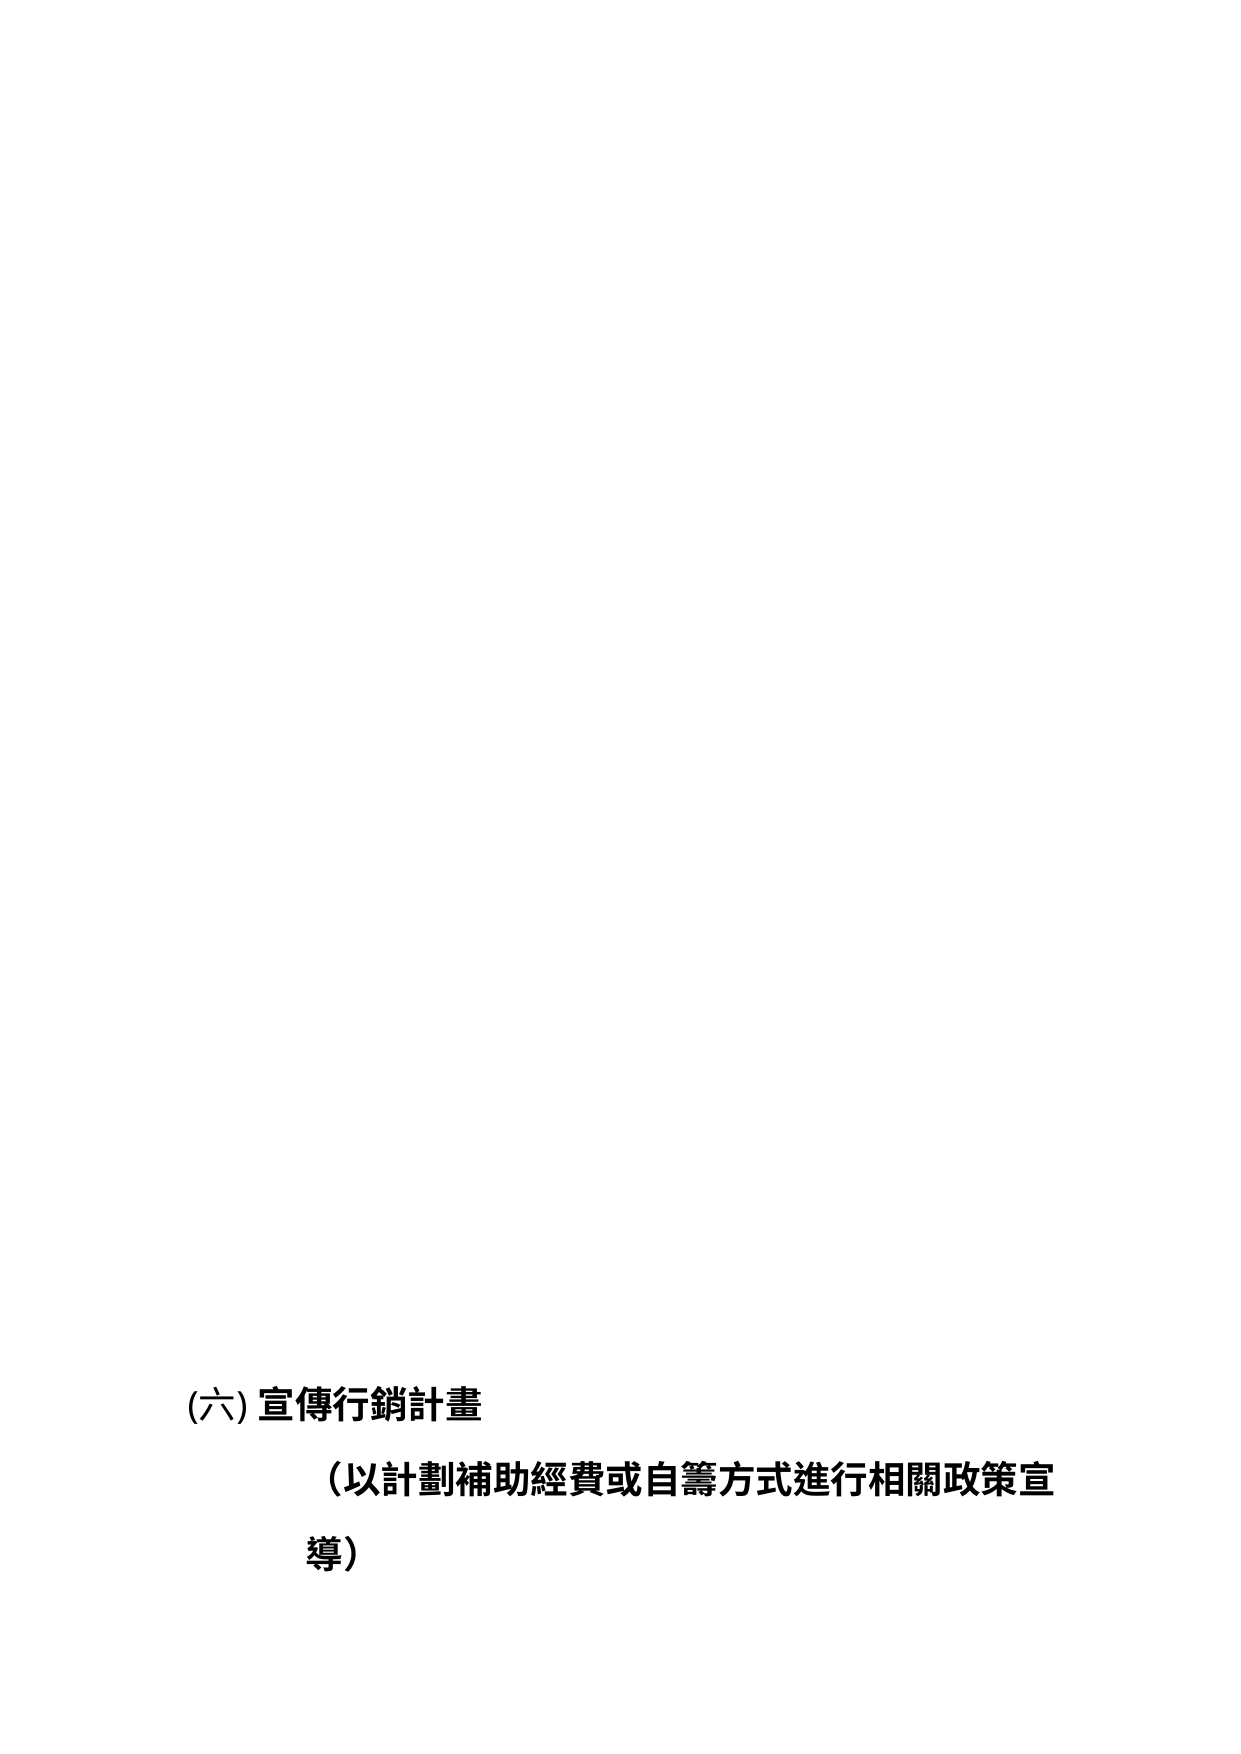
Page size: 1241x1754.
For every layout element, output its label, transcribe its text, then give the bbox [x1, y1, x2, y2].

text （以計劃補助經費或自籌方式進行相關政策宣導） [306, 1439, 1093, 1589]
list 宣傳行銷計畫 [187, 1364, 1093, 1439]
